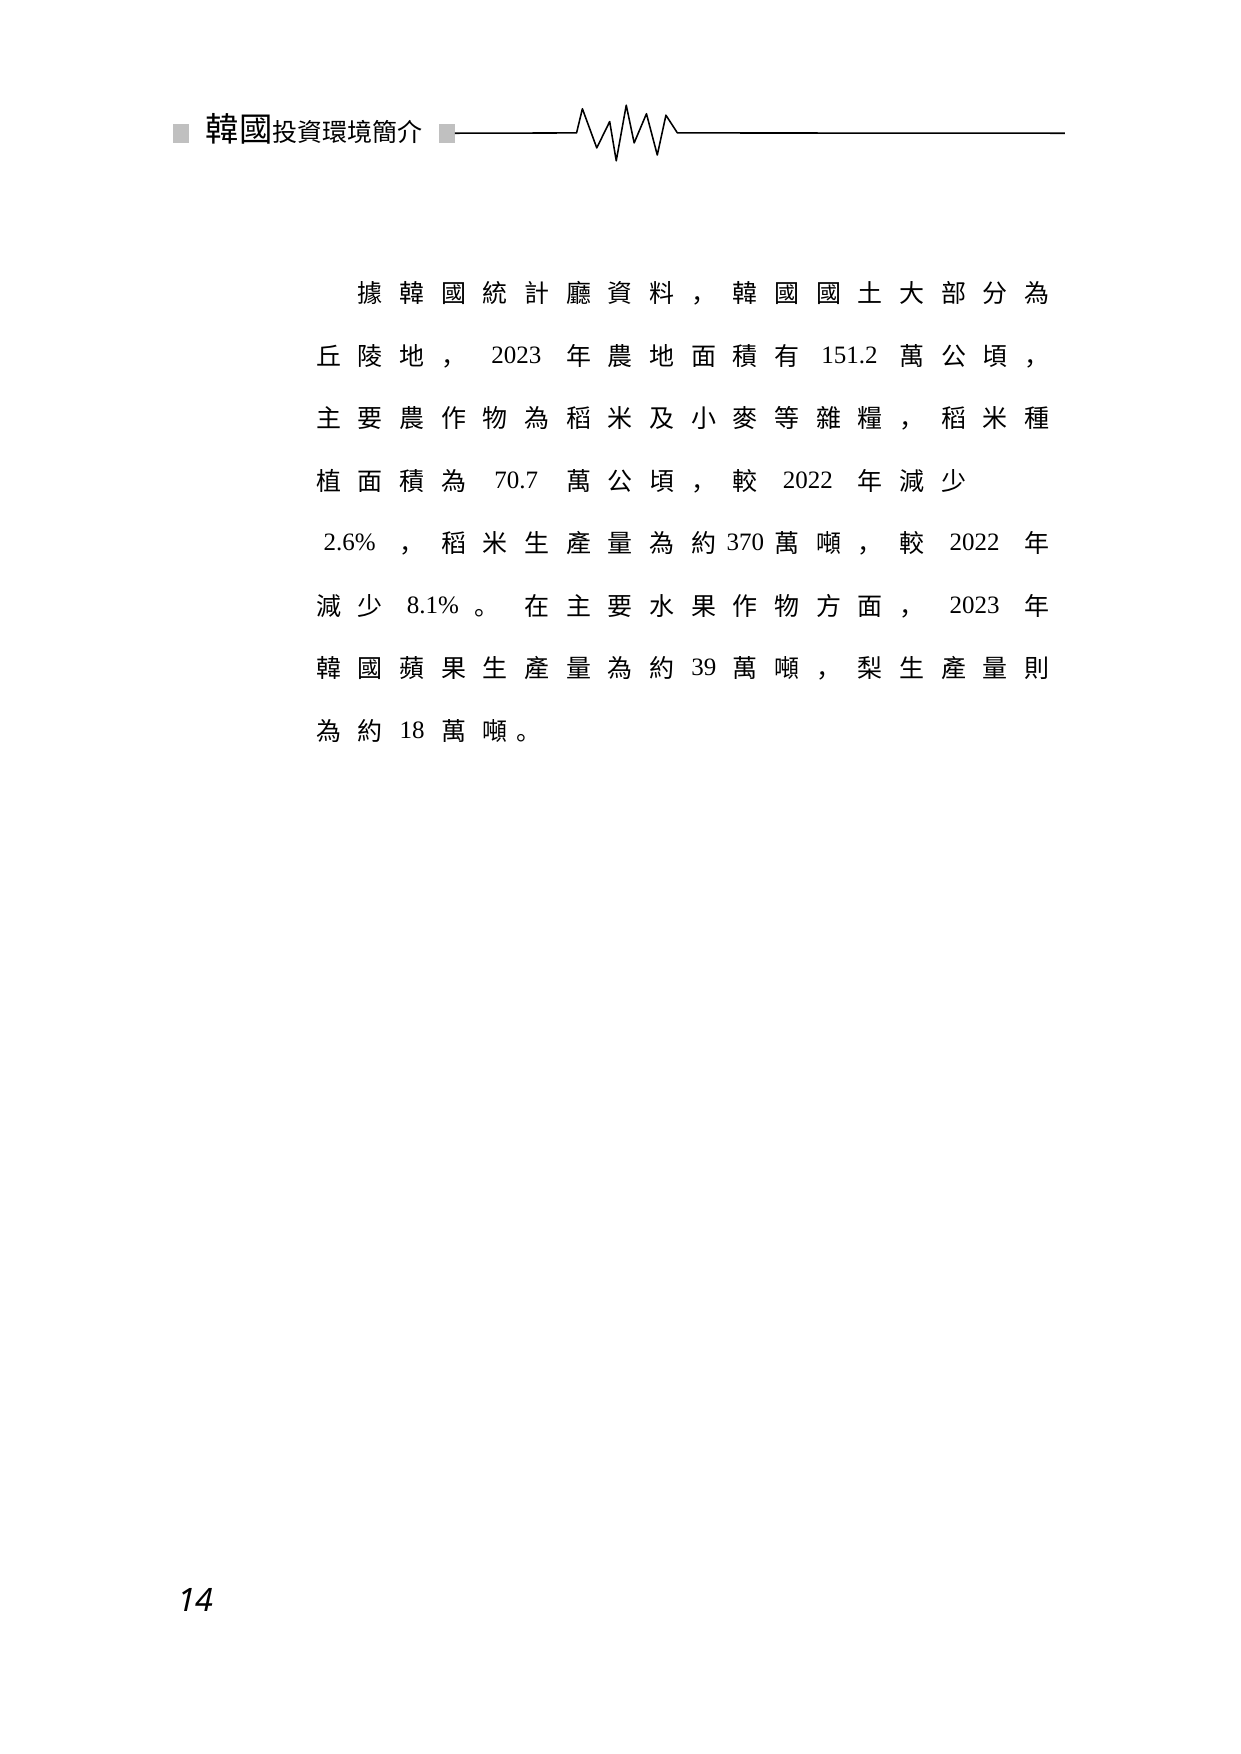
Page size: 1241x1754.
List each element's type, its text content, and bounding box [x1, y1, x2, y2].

text 據韓國統計廳資料，韓國國土大部分為丘陵地，2023年農地面積有151.2萬公頃，主要農作物為稻米及小麥等雜糧，稻米種植面積為70.7萬公頃，較2022年減少2.6%，稻米生產量為約370萬噸，較2022年減少8.1%。在主要水果作物方面，2023年韓國蘋果生產量為約39萬噸，梨生產量則為約18萬噸。 [281, 250, 1058, 750]
